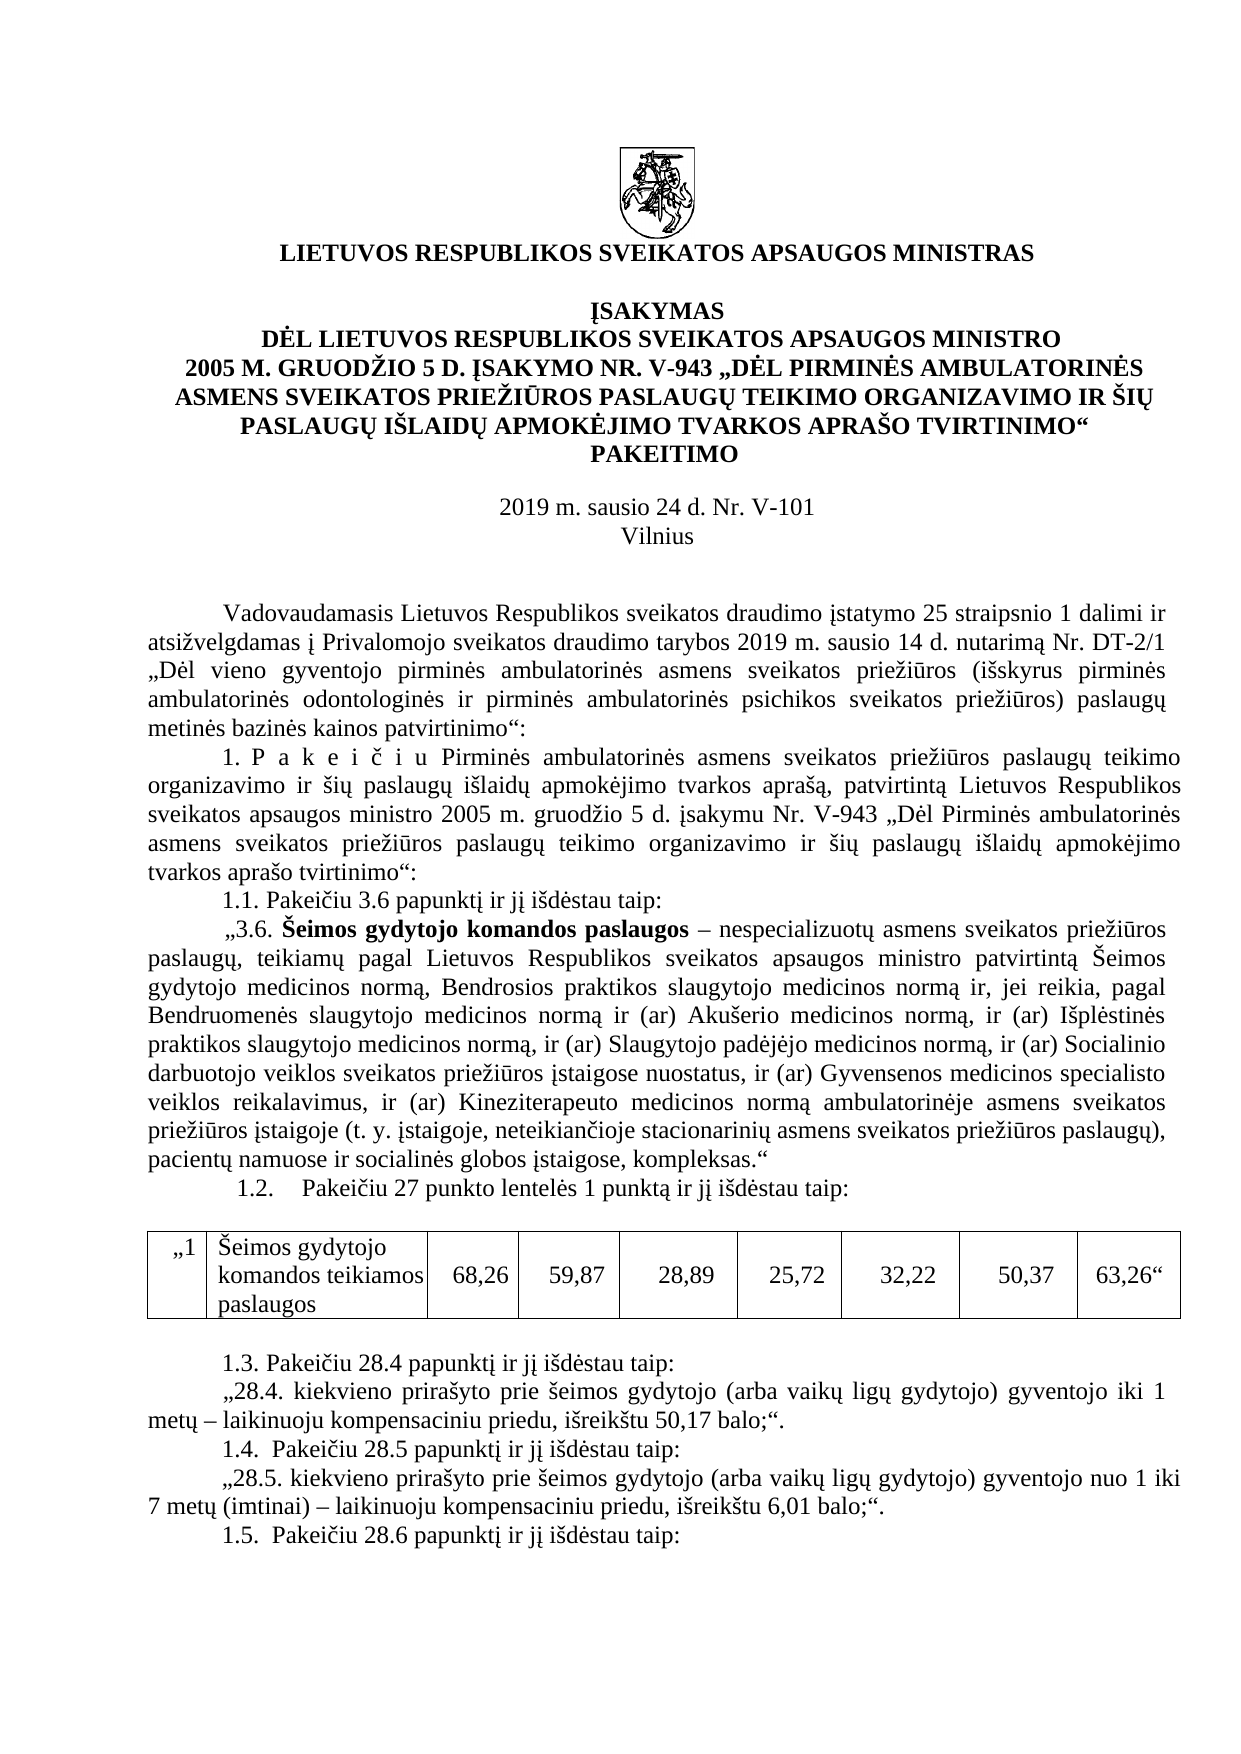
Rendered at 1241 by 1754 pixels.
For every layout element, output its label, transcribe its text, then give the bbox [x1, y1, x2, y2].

table_header 59,87 [519, 1232, 619, 1318]
table_header Šeimos gydytojo komandos teikiamos paslaugos [207, 1232, 427, 1318]
text ĮSAKYMAS [148, 296, 1167, 324]
text 1.5. Pakeičiu 28.6 papunktį ir jį išdėstau taip: [222, 1520, 1182, 1549]
text 2005 M. GRUODŽIO 5 D. ĮSAKYMO NR. V-943 „DĖL PIRMINĖS AMBULATORINĖS ASMENS SVEIKATOS PRIEŽIŪROS PASLAUGŲ TEIKIMO ORGANIZAVIMO IR ŠIŲ PASLAUGŲ IŠLAIDŲ APMOKĖJIMO TVARKOS APRAŠO TVIRTINIMO“ PAKEITIMO [162, 353, 1167, 468]
text DĖL LIETUVOS RESPUBLIKOS SVEIKATOS APSAUGOS MINISTRO [162, 324, 1167, 353]
table_header 50,37 [960, 1232, 1077, 1318]
text Vadovaudamasis Lietuvos Respublikos sveikatos draudimo įstatymo 25 straipsnio 1 dalimi ir atsižvelgdamas į Privalomojo sveikatos draudimo tarybos 2019 m. sausio 14 d. nutarimą Nr. DT-2/1 „Dėl vieno gyventojo pirminės ambulatorinės asmens sveikatos priežiūros (išskyrus pirminės ambulatorinės odontologinės ir pirminės ambulatorinės psichikos sveikatos priežiūros) paslaugų metinės bazinės kainos patvirtinimo“: [148, 598, 1167, 742]
table_header 63,26“ [1078, 1232, 1180, 1318]
text 1.3. Pakeičiu 28.4 papunktį ir jį išdėstau taip: [222, 1348, 1182, 1376]
text 1.2. Pakeičiu 27 punkto lentelės 1 punktą ir jį išdėstau taip: [236, 1173, 1167, 1202]
text „28.4. kiekvieno prirašyto prie šeimos gydytojo (arba vaikų ligų gydytojo) gyventojo iki 1 metų – laikinuoju kompensaciniu priedu, išreikštu 50,17 balo;“. [148, 1376, 1167, 1434]
text 1.1. Pakeičiu 3.6 papunktį ir jį išdėstau taip: [148, 886, 1182, 914]
table_header 25,72 [738, 1232, 841, 1318]
text „3.6. Šeimos gydytojo komandos paslaugos – nespecializuotų asmens sveikatos priežiūros paslaugų, teikiamų pagal Lietuvos Respublikos sveikatos apsaugos ministro patvirtintą Šeimos gydytojo medicinos normą, Bendrosios praktikos slaugytojo medicinos normą ir, jei reikia, pagal Bendruomenės slaugytojo medicinos normą ir (ar) Akušerio medicinos normą, ir (ar) Išplėstinės praktikos slaugytojo medicinos normą, ir (ar) Slaugytojo padėjėjo medicinos normą, ir (ar) Socialinio darbuotojo veiklos sveikatos priežiūros įstaigose nuostatus, ir (ar) Gyvensenos medicinos specialisto veiklos reikalavimus, ir (ar) Kineziterapeuto medicinos normą ambulatorinėje asmens sveikatos priežiūros įstaigoje (t. y. įstaigoje, neteikiančioje stacionarinių asmens sveikatos priežiūros paslaugų), pacientų namuose ir socialinės globos įstaigose, kompleksas.“ [148, 914, 1167, 1173]
text LIETUVOS RESPUBLIKOS SVEIKATOS APSAUGOS MINISTRAS [148, 238, 1167, 267]
text 1. P a k e i č i u Pirminės ambulatorinės asmens sveikatos priežiūros paslaugų teikimo organizavimo ir šių paslaugų išlaidų apmokėjimo tvarkos aprašą, patvirtintą Lietuvos Respublikos sveikatos apsaugos ministro 2005 m. gruodžio 5 d. įsakymu Nr. V-943 „Dėl Pirminės ambulatorinės asmens sveikatos priežiūros paslaugų teikimo organizavimo ir šių paslaugų išlaidų apmokėjimo tvarkos aprašo tvirtinimo“: [148, 742, 1182, 886]
table_header 68,26 [428, 1232, 518, 1318]
table_header 32,22 [842, 1232, 959, 1318]
text Vilnius [148, 521, 1167, 550]
text 1.4. Pakeičiu 28.5 papunktį ir jį išdėstau taip: [148, 1434, 1182, 1463]
table_header 28,89 [620, 1232, 737, 1318]
table_header „1 [148, 1232, 206, 1318]
text 2019 m. sausio 24 d. Nr. V-101 [148, 492, 1167, 521]
text „28.5. kiekvieno prirašyto prie šeimos gydytojo (arba vaikų ligų gydytojo) gyventojo nuo 1 iki 7 metų (imtinai) – laikinuoju kompensaciniu priedu, išreikštu 6,01 balo;“. [148, 1463, 1182, 1520]
